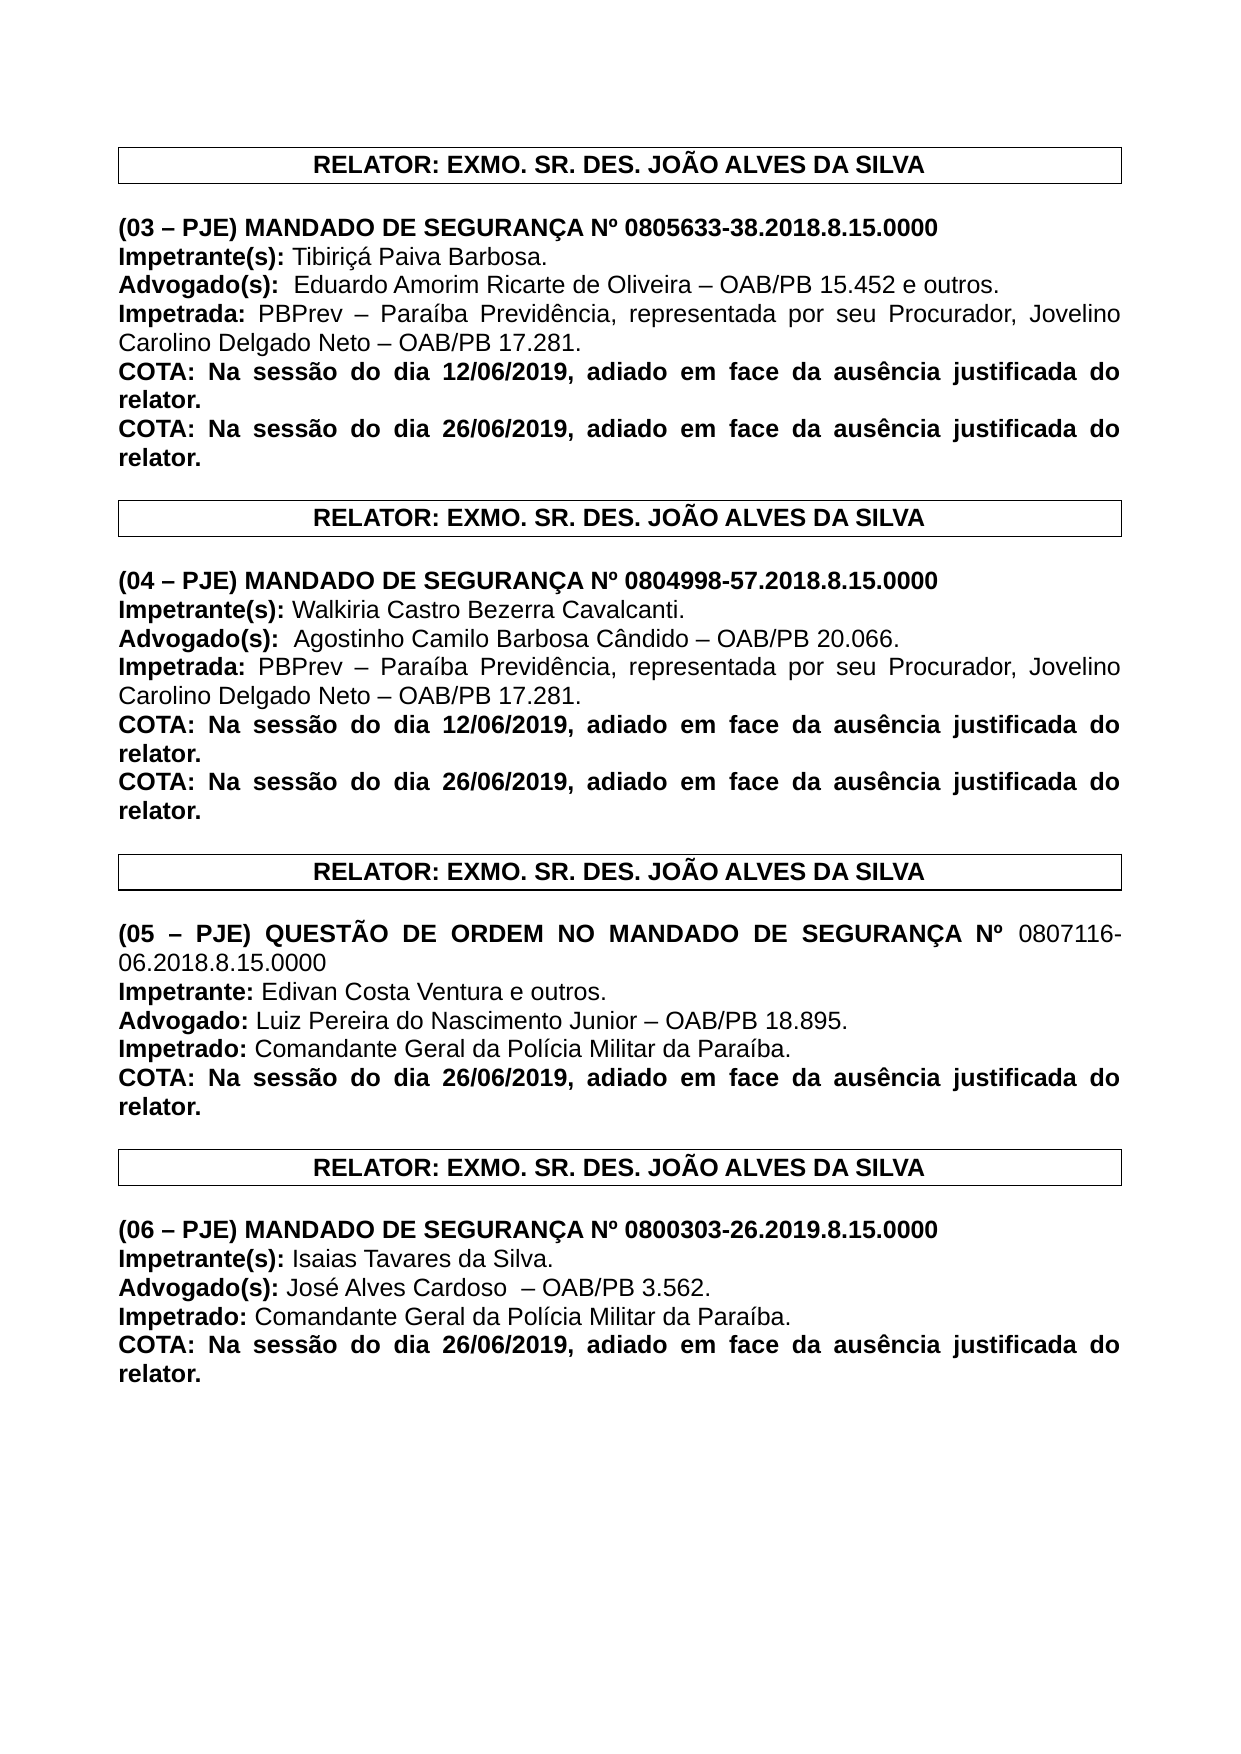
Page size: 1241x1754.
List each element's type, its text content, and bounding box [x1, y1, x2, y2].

text Impetrante(s): Tibiriçá Paiva Barbosa. [118, 241, 1122, 270]
text RELATOR: EXMO. SR. DES. JOÃO ALVES DA SILVA [119, 148, 1121, 183]
text Impetrado: Comandante Geral da Polícia Militar da Paraíba. [118, 1034, 1122, 1063]
text COTA: Na sessão do dia 26/06/2019, adiado em face da ausência justificada do relator. [118, 1330, 1122, 1388]
text Impetrada: PBPrev – Paraíba Previdência, representada por seu Procurador, Jovelino Carolino Delgado Neto – OAB/PB 17.281. [118, 652, 1122, 710]
text COTA: Na sessão do dia 26/06/2019, adiado em face da ausência justificada do relator. [118, 414, 1122, 471]
text Advogado(s): Eduardo Amorim Ricarte de Oliveira – OAB/PB 15.452 e outros. [118, 270, 1122, 299]
text Impetrado: Comandante Geral da Polícia Militar da Paraíba. [118, 1301, 1122, 1330]
text Impetrada: PBPrev – Paraíba Previdência, representada por seu Procurador, Jovelino Carolino Delgado Neto – OAB/PB 17.281. [118, 299, 1122, 356]
text Impetrante: Edivan Costa Ventura e outros. [118, 977, 1122, 1006]
text COTA: Na sessão do dia 26/06/2019, adiado em face da ausência justificada do relator. [118, 1063, 1122, 1121]
text COTA: Na sessão do dia 26/06/2019, adiado em face da ausência justificada do relator. [118, 767, 1122, 825]
text (03 – PJE) MANDADO DE SEGURANÇA Nº 0805633-38.2018.8.15.0000 [118, 213, 1122, 241]
text RELATOR: EXMO. SR. DES. JOÃO ALVES DA SILVA [119, 1150, 1121, 1185]
text Impetrante(s): Isaias Tavares da Silva. [118, 1244, 1122, 1273]
text RELATOR: EXMO. SR. DES. JOÃO ALVES DA SILVA [119, 855, 1121, 889]
text COTA: Na sessão do dia 12/06/2019, adiado em face da ausência justificada do relator. [118, 710, 1122, 767]
text COTA: Na sessão do dia 12/06/2019, adiado em face da ausência justificada do relator. [118, 356, 1122, 414]
text RELATOR: EXMO. SR. DES. JOÃO ALVES DA SILVA [119, 501, 1121, 536]
text Impetrante(s): Walkiria Castro Bezerra Cavalcanti. [118, 595, 1122, 623]
text Advogado(s): José Alves Cardoso – OAB/PB 3.562. [118, 1273, 1122, 1301]
text Advogado(s): Agostinho Camilo Barbosa Cândido – OAB/PB 20.066. [118, 623, 1122, 652]
text (04 – PJE) MANDADO DE SEGURANÇA Nº 0804998-57.2018.8.15.0000 [118, 566, 1122, 595]
text Advogado: Luiz Pereira do Nascimento Junior – OAB/PB 18.895. [118, 1006, 1122, 1034]
text (06 – PJE) MANDADO DE SEGURANÇA Nº 0800303-26.2019.8.15.0000 [118, 1215, 1122, 1244]
text (05 – PJE) QUESTÃO DE ORDEM NO MANDADO DE SEGURANÇA Nº 0807116-06.2018.8.15.0000 [118, 919, 1122, 977]
